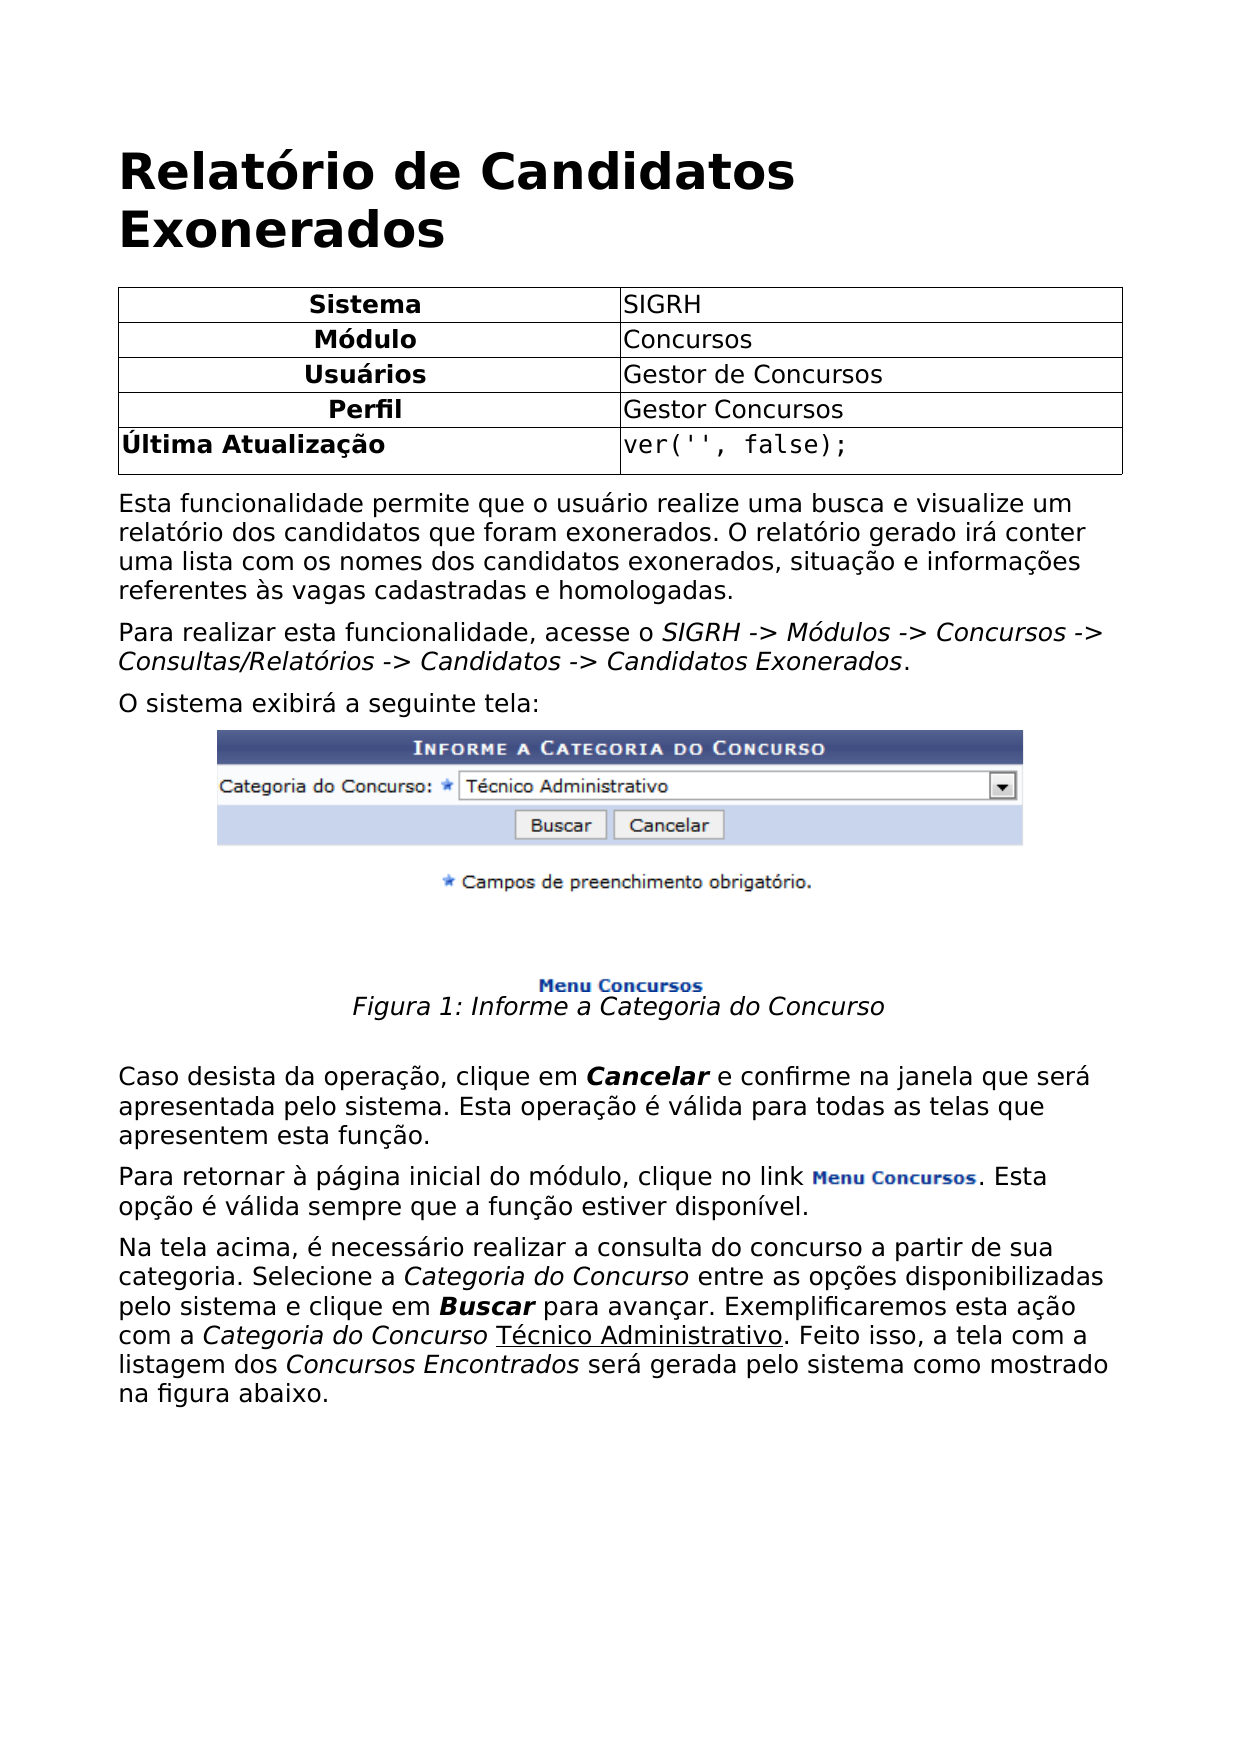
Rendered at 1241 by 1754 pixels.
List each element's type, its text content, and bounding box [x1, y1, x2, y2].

table_header SIGRH [621, 288, 1122, 322]
subtitle Relatório de Candidatos Exonerados [118, 143, 1122, 259]
table_cell Última Atualização [119, 428, 620, 474]
table_header Sistema [119, 288, 620, 322]
text Esta funcionalidade permite que o usuário realize uma busca e visualize um relatório dos candidatos que foram exonerados. O relatório gerado irá conter uma lista com os nomes dos candidatos exonerados, situação e informações referentes às vagas cadastradas e homologadas. [118, 489, 1122, 606]
text Figura 1: Informe a Categoria do Concurso [217, 992, 1023, 1021]
table_cell ver('', false); [621, 428, 1122, 474]
text O sistema exibirá a seguinte tela: [118, 689, 1122, 718]
table_cell Gestor Concursos [621, 393, 1122, 427]
text Caso desista da operação, clique em Cancelar e confirme na janela que será apresentada pelo sistema. Esta operação é válida para todas as telas que apresentem esta função. [118, 1062, 1122, 1150]
text Para realizar esta funcionalidade, acesse o SIGRH -> Módulos -> Concursos -> Consultas/Relatórios -> Candidatos -> Candidatos Exonerados. [118, 618, 1122, 677]
text Na tela acima, é necessário realizar a consulta do concurso a partir de sua categoria. Selecione a Categoria do Concurso entre as opções disponibilizadas pelo sistema e clique em Buscar para avançar. Exemplificaremos esta ação com a Categoria do Concurso Técnico Administrativo. Feito isso, a tela com a listagem dos Concursos Encontrados será gerada pelo sistema como mostrado na figura abaixo. [118, 1233, 1122, 1408]
text Para retornar à página inicial do módulo, clique no link . Esta opção é válida sempre que a função estiver disponível. [118, 1162, 1122, 1221]
picture [812, 1170, 978, 1186]
table_cell Módulo [119, 323, 620, 357]
table_cell Gestor de Concursos [621, 358, 1122, 392]
picture [217, 730, 1024, 992]
table_cell Concursos [621, 323, 1122, 357]
table_cell Perfil [119, 393, 620, 427]
table_cell Usuários [119, 358, 620, 392]
